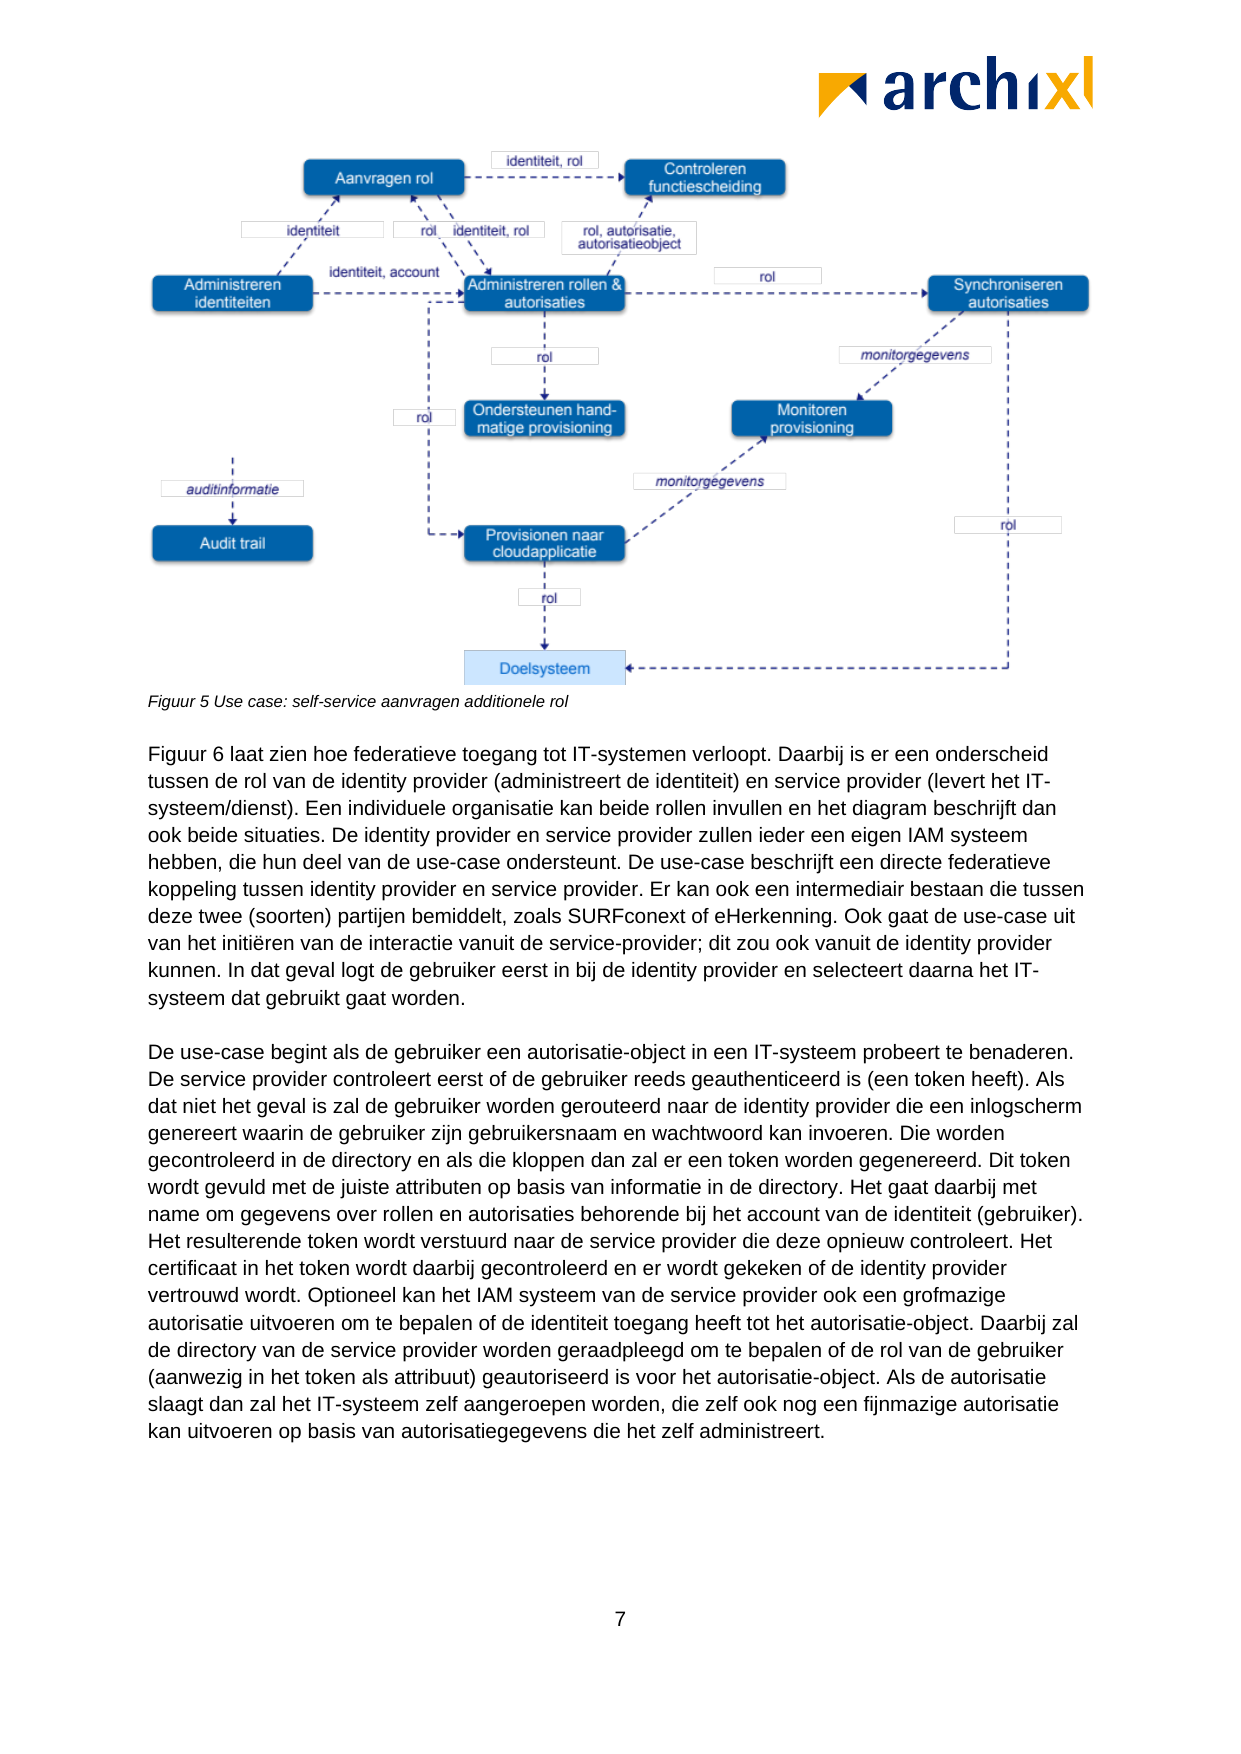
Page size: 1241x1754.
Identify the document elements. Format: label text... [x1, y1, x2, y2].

text Figuur 5 Use case: self-service aanvragen additionele rol [148, 684, 1093, 711]
text De use-case begint als de gebruiker een autorisatie-object in een IT-systeem probeert te benaderen. De service provider controleert eerst of de gebruiker reeds geauthenticeerd is (een token heeft). Als dat niet het geval is zal de gebruiker worden gerouteerd naar de identity provider die een inlogscherm genereert waarin de gebruiker zijn gebruikersnaam en wachtwoord kan invoeren. Die worden gecontroleerd in de directory en als die kloppen dan zal er een token worden gegenereerd. Dit token wordt gevuld met de juiste attributen op basis van informatie in de directory. Het gaat daarbij met name om gegevens over rollen en autorisaties behorende bij het account van de identiteit (gebruiker). Het resulterende token wordt verstuurd naar de service provider die deze opnieuw controleert. Het certificaat in het token wordt daarbij gecontroleerd en er wordt gekeken of de identity provider vertrouwd wordt. Optioneel kan het IAM systeem van de service provider ook een grofmazige autorisatie uitvoeren om te bepalen of de identiteit toegang heeft tot het autorisatie-object. Daarbij zal de directory van de service provider worden geraadpleegd om te bepalen of de rol van de gebruiker (aanwezig in het token als attribuut) geautoriseerd is voor het autorisatie-object. Als de autorisatie slaagt dan zal het IT-systeem zelf aangeroepen worden, die zelf ook nog een fijnmazige autorisatie kan uitvoeren op basis van autorisatiegegevens die het zelf administreert. [148, 1036, 1093, 1443]
text Figuur 6 laat zien hoe federatieve toegang tot IT-systemen verloopt. Daarbij is er een onderscheid tussen de rol van de identity provider (administreert de identiteit) en service provider (levert het IT-systeem/dienst). Een individuele organisatie kan beide rollen invullen en het diagram beschrijft dan ook beide situaties. De identity provider en service provider zullen ieder een eigen IAM systeem hebben, die hun deel van de use-case ondersteunt. De use-case beschrijft een directe federatieve koppeling tussen identity provider en service provider. Er kan ook een intermediair bestaan die tussen deze twee (soorten) partijen bemiddelt, zoals SURFconext of eHerkenning. Ook gaat de use-case uit van het initiëren van de interactie vanuit de service-provider; dit zou ook vanuit de identity provider kunnen. In dat geval logt de gebruiker eerst in bij de identity provider en selecteert daarna het IT-systeem dat gebruikt gaat worden. [148, 738, 1093, 1009]
